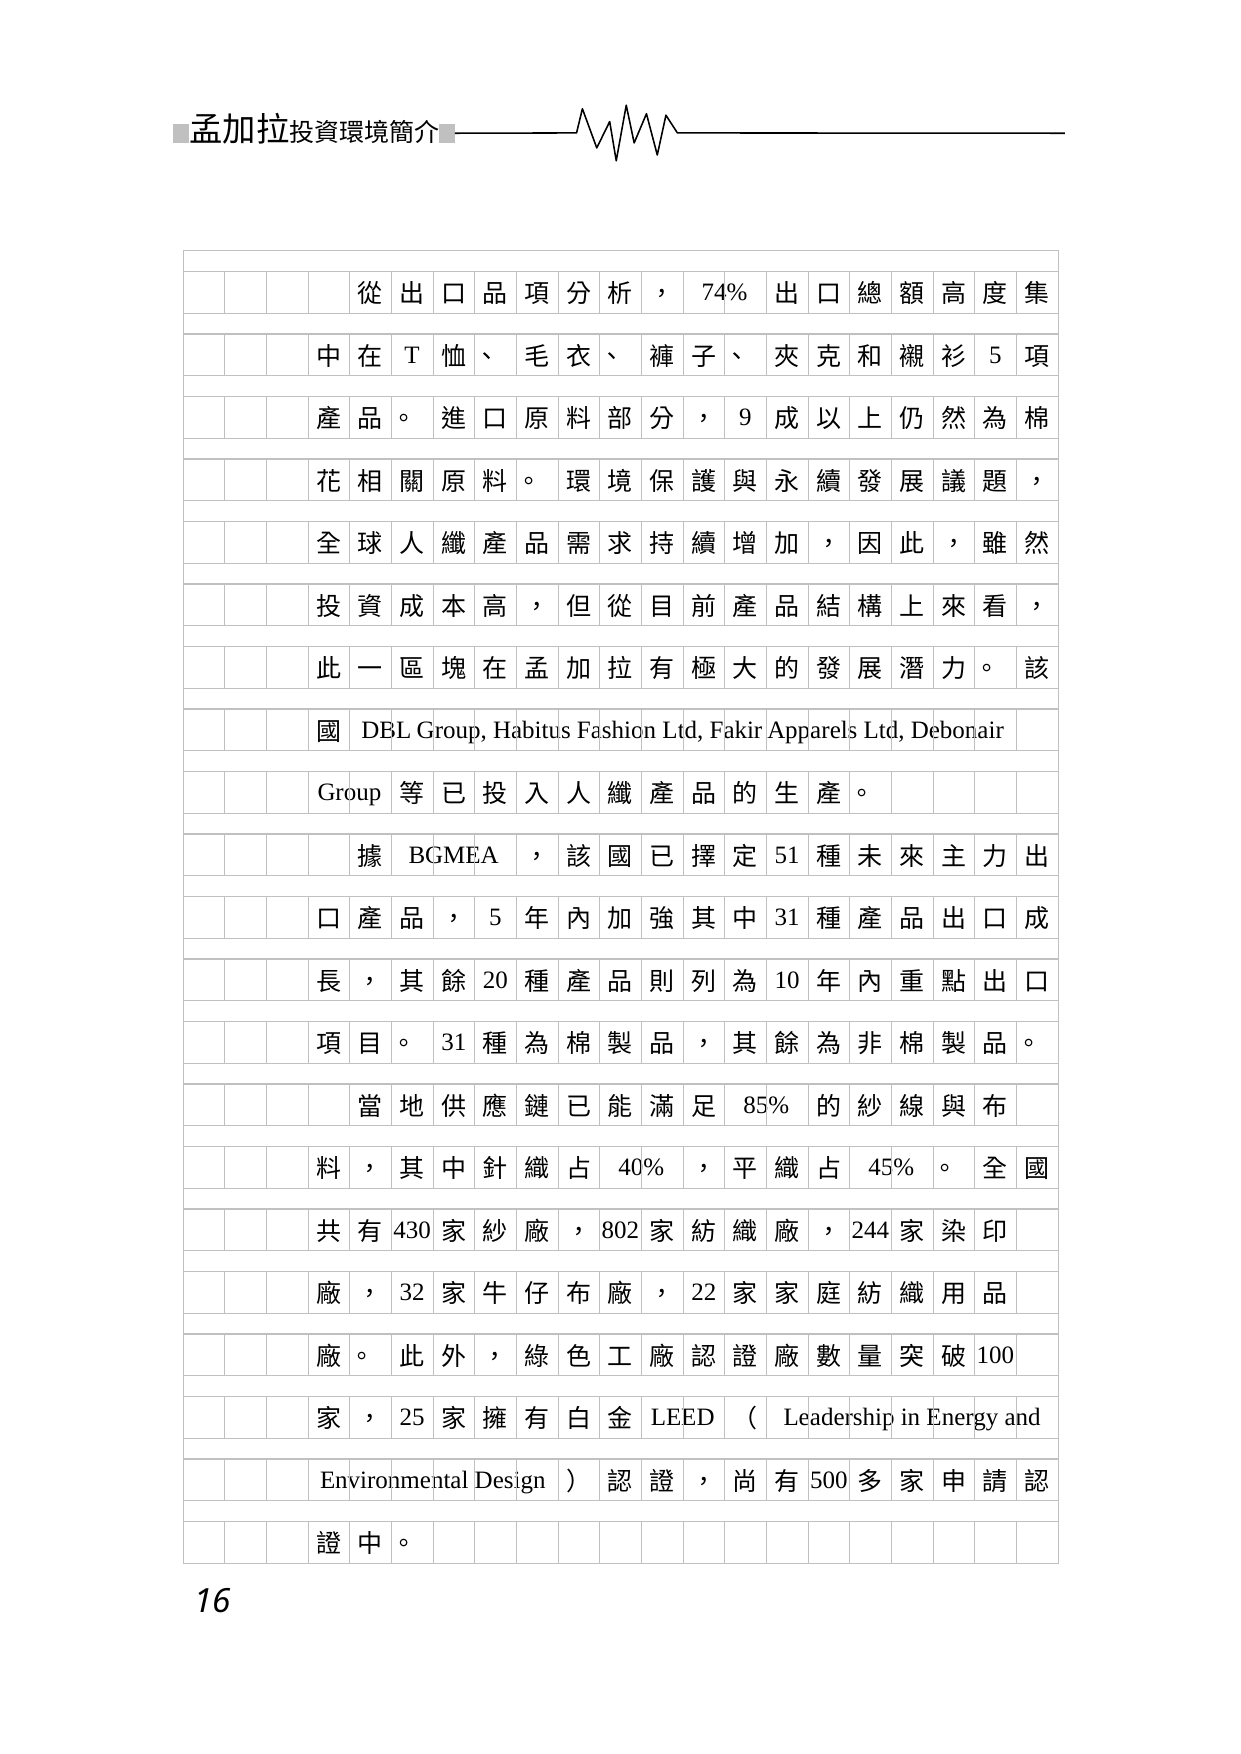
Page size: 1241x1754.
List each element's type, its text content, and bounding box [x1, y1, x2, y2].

text 據BGMEA，該國已擇定51種未來主力出口產品，5年內加強其中31種產品出口成長，其餘20種產品則列為10年內重點出口項目。31種為棉製品，其餘為非棉製品。 [392, 835, 433, 875]
text 據BGMEA，該國已擇定51種未來主力出口產品，5年內加強其中31種產品出口成長，其餘20種產品則列為10年內重點出口項目。31種為棉製品，其餘為非棉製品。 [725, 897, 766, 938]
text 據BGMEA，該國已擇定51種未來主力出口產品，5年內加強其中31種產品出口成長，其餘20種產品則列為10年內重點出口項目。31種為棉製品，其餘為非棉製品。 [1017, 1022, 1058, 1063]
text 據BGMEA，該國已擇定51種未來主力出口產品，5年內加強其中31種產品出口成長，其餘20種產品則列為10年內重點出口項目。31種為棉製品，其餘為非棉製品。 [475, 897, 516, 938]
text 據BGMEA，該國已擇定51種未來主力出口產品，5年內加強其中31種產品出口成長，其餘20種產品則列為10年內重點出口項目。31種為棉製品，其餘為非棉製品。 [975, 1022, 1016, 1063]
text 據BGMEA，該國已擇定51種未來主力出口產品，5年內加強其中31種產品出口成長，其餘20種產品則列為10年內重點出口項目。31種為棉製品，其餘為非棉製品。 [475, 835, 516, 875]
text 據BGMEA，該國已擇定51種未來主力出口產品，5年內加強其中31種產品出口成長，其餘20種產品則列為10年內重點出口項目。31種為棉製品，其餘為非棉製品。 [892, 960, 933, 1000]
text 據BGMEA，該國已擇定51種未來主力出口產品，5年內加強其中31種產品出口成長，其餘20種產品則列為10年內重點出口項目。31種為棉製品，其餘為非棉製品。 [281, 876, 1058, 896]
text 據BGMEA，該國已擇定51種未來主力出口產品，5年內加強其中31種產品出口成長，其餘20種產品則列為10年內重點出口項目。31種為棉製品，其餘為非棉製品。 [642, 960, 683, 1000]
text 據BGMEA，該國已擇定51種未來主力出口產品，5年內加強其中31種產品出口成長，其餘20種產品則列為10年內重點出口項目。31種為棉製品，其餘為非棉製品。 [767, 835, 808, 875]
text 據BGMEA，該國已擇定51種未來主力出口產品，5年內加強其中31種產品出口成長，其餘20種產品則列為10年內重點出口項目。31種為棉製品，其餘為非棉製品。 [350, 1022, 391, 1063]
text 據BGMEA，該國已擇定51種未來主力出口產品，5年內加強其中31種產品出口成長，其餘20種產品則列為10年內重點出口項目。31種為棉製品，其餘為非棉製品。 [642, 835, 683, 875]
text 據BGMEA，該國已擇定51種未來主力出口產品，5年內加強其中31種產品出口成長，其餘20種產品則列為10年內重點出口項目。31種為棉製品，其餘為非棉製品。 [559, 960, 599, 1000]
text 據BGMEA，該國已擇定51種未來主力出口產品，5年內加強其中31種產品出口成長，其餘20種產品則列為10年內重點出口項目。31種為棉製品，其餘為非棉製品。 [434, 835, 474, 875]
text 據BGMEA，該國已擇定51種未來主力出口產品，5年內加強其中31種產品出口成長，其餘20種產品則列為10年內重點出口項目。31種為棉製品，其餘為非棉製品。 [350, 897, 391, 938]
text 據BGMEA，該國已擇定51種未來主力出口產品，5年內加強其中31種產品出口成長，其餘20種產品則列為10年內重點出口項目。31種為棉製品，其餘為非棉製品。 [1017, 835, 1058, 875]
text 據BGMEA，該國已擇定51種未來主力出口產品，5年內加強其中31種產品出口成長，其餘20種產品則列為10年內重點出口項目。31種為棉製品，其餘為非棉製品。 [517, 897, 558, 938]
text 據BGMEA，該國已擇定51種未來主力出口產品，5年內加強其中31種產品出口成長，其餘20種產品則列為10年內重點出口項目。31種為棉製品，其餘為非棉製品。 [892, 1022, 933, 1063]
text 據BGMEA，該國已擇定51種未來主力出口產品，5年內加強其中31種產品出口成長，其餘20種產品則列為10年內重點出口項目。31種為棉製品，其餘為非棉製品。 [1017, 960, 1058, 1000]
text 當地供應鏈已能滿足85%的紗線與布料，其中針織占40%，平織占45%。全國共有430家紗廠，802家紡織廠，244家染印廠，32家牛仔布廠，22家家庭紡織用品廠。此外，綠色工廠認證廠數量突破100家，25家擁有白金LEED（Leadership in Energy and Environmental Design）認證，尚有500多家申請認證中。 [281, 1314, 1058, 1333]
text 據BGMEA，該國已擇定51種未來主力出口產品，5年內加強其中31種產品出口成長，其餘20種產品則列為10年內重點出口項目。31種為棉製品，其餘為非棉製品。 [281, 939, 1058, 958]
text 從出口品項分析，74%出口總額高度集中在T恤、毛衣、褲子、夾克和襯衫5項產品。進口原料部分，9成以上仍然為棉花相關原料。環境保護與永續發展議題，全球人纖產品需求持續增加，因此，雖然投資成本高，但從目前產品結構上來看，此一區塊在孟加拉有極大的發展潛力。該國DBL Group, Habitus Fashion Ltd, Fakir Apparels Ltd, Debonair Group等已投入人纖產品的生產。 [281, 251, 1058, 271]
text 據BGMEA，該國已擇定51種未來主力出口產品，5年內加強其中31種產品出口成長，其餘20種產品則列為10年內重點出口項目。31種為棉製品，其餘為非棉製品。 [309, 835, 349, 875]
text 當地供應鏈已能滿足85%的紗線與布料，其中針織占40%，平織占45%。全國共有430家紗廠，802家紡織廠，244家染印廠，32家牛仔布廠，22家家庭紡織用品廠。此外，綠色工廠認證廠數量突破100家，25家擁有白金LEED（Leadership in Energy and Environmental Design）認證，尚有500多家申請認證中。 [281, 1376, 1058, 1396]
text 據BGMEA，該國已擇定51種未來主力出口產品，5年內加強其中31種產品出口成長，其餘20種產品則列為10年內重點出口項目。31種為棉製品，其餘為非棉製品。 [809, 835, 849, 875]
text 當地供應鏈已能滿足85%的紗線與布料，其中針織占40%，平織占45%。全國共有430家紗廠，802家紡織廠，244家染印廠，32家牛仔布廠，22家家庭紡織用品廠。此外，綠色工廠認證廠數量突破100家，25家擁有白金LEED（Leadership in Energy and Environmental Design）認證，尚有500多家申請認證中。 [281, 1251, 1058, 1271]
text 據BGMEA，該國已擇定51種未來主力出口產品，5年內加強其中31種產品出口成長，其餘20種產品則列為10年內重點出口項目。31種為棉製品，其餘為非棉製品。 [725, 1022, 766, 1063]
text 據BGMEA，該國已擇定51種未來主力出口產品，5年內加強其中31種產品出口成長，其餘20種產品則列為10年內重點出口項目。31種為棉製品，其餘為非棉製品。 [559, 897, 599, 938]
text 從出口品項分析，74%出口總額高度集中在T恤、毛衣、褲子、夾克和襯衫5項產品。進口原料部分，9成以上仍然為棉花相關原料。環境保護與永續發展議題，全球人纖產品需求持續增加，因此，雖然投資成本高，但從目前產品結構上來看，此一區塊在孟加拉有極大的發展潛力。該國DBL Group, Habitus Fashion Ltd, Fakir Apparels Ltd, Debonair Group等已投入人纖產品的生產。 [281, 689, 1058, 708]
text 據BGMEA，該國已擇定51種未來主力出口產品，5年內加強其中31種產品出口成長，其餘20種產品則列為10年內重點出口項目。31種為棉製品，其餘為非棉製品。 [559, 835, 599, 875]
text 據BGMEA，該國已擇定51種未來主力出口產品，5年內加強其中31種產品出口成長，其餘20種產品則列為10年內重點出口項目。31種為棉製品，其餘為非棉製品。 [809, 1022, 849, 1063]
text 當地供應鏈已能滿足85%的紗線與布料，其中針織占40%，平織占45%。全國共有430家紗廠，802家紡織廠，244家染印廠，32家牛仔布廠，22家家庭紡織用品廠。此外，綠色工廠認證廠數量突破100家，25家擁有白金LEED（Leadership in Energy and Environmental Design）認證，尚有500多家申請認證中。 [281, 1439, 1058, 1458]
text 據BGMEA，該國已擇定51種未來主力出口產品，5年內加強其中31種產品出口成長，其餘20種產品則列為10年內重點出口項目。31種為棉製品，其餘為非棉製品。 [642, 897, 683, 938]
text 據BGMEA，該國已擇定51種未來主力出口產品，5年內加強其中31種產品出口成長，其餘20種產品則列為10年內重點出口項目。31種為棉製品，其餘為非棉製品。 [684, 835, 724, 875]
text 據BGMEA，該國已擇定51種未來主力出口產品，5年內加強其中31種產品出口成長，其餘20種產品則列為10年內重點出口項目。31種為棉製品，其餘為非棉製品。 [725, 835, 766, 875]
text 從出口品項分析，74%出口總額高度集中在T恤、毛衣、褲子、夾克和襯衫5項產品。進口原料部分，9成以上仍然為棉花相關原料。環境保護與永續發展議題，全球人纖產品需求持續增加，因此，雖然投資成本高，但從目前產品結構上來看，此一區塊在孟加拉有極大的發展潛力。該國DBL Group, Habitus Fashion Ltd, Fakir Apparels Ltd, Debonair Group等已投入人纖產品的生產。 [281, 626, 1058, 646]
text 據BGMEA，該國已擇定51種未來主力出口產品，5年內加強其中31種產品出口成長，其餘20種產品則列為10年內重點出口項目。31種為棉製品，其餘為非棉製品。 [517, 1022, 558, 1063]
text 據BGMEA，該國已擇定51種未來主力出口產品，5年內加強其中31種產品出口成長，其餘20種產品則列為10年內重點出口項目。31種為棉製品，其餘為非棉製品。 [850, 960, 891, 1000]
text 據BGMEA，該國已擇定51種未來主力出口產品，5年內加強其中31種產品出口成長，其餘20種產品則列為10年內重點出口項目。31種為棉製品，其餘為非棉製品。 [600, 1022, 641, 1063]
text 據BGMEA，該國已擇定51種未來主力出口產品，5年內加強其中31種產品出口成長，其餘20種產品則列為10年內重點出口項目。31種為棉製品，其餘為非棉製品。 [517, 960, 558, 1000]
text 據BGMEA，該國已擇定51種未來主力出口產品，5年內加強其中31種產品出口成長，其餘20種產品則列為10年內重點出口項目。31種為棉製品，其餘為非棉製品。 [975, 835, 1016, 875]
text 據BGMEA，該國已擇定51種未來主力出口產品，5年內加強其中31種產品出口成長，其餘20種產品則列為10年內重點出口項目。31種為棉製品，其餘為非棉製品。 [281, 1001, 1058, 1021]
text 據BGMEA，該國已擇定51種未來主力出口產品，5年內加強其中31種產品出口成長，其餘20種產品則列為10年內重點出口項目。31種為棉製品，其餘為非棉製品。 [392, 897, 433, 938]
text 據BGMEA，該國已擇定51種未來主力出口產品，5年內加強其中31種產品出口成長，其餘20種產品則列為10年內重點出口項目。31種為棉製品，其餘為非棉製品。 [975, 960, 1016, 1000]
text 當地供應鏈已能滿足85%的紗線與布料，其中針織占40%，平織占45%。全國共有430家紗廠，802家紡織廠，244家染印廠，32家牛仔布廠，22家家庭紡織用品廠。此外，綠色工廠認證廠數量突破100家，25家擁有白金LEED（Leadership in Energy and Environmental Design）認證，尚有500多家申請認證中。 [281, 1064, 1058, 1083]
text 據BGMEA，該國已擇定51種未來主力出口產品，5年內加強其中31種產品出口成長，其餘20種產品則列為10年內重點出口項目。31種為棉製品，其餘為非棉製品。 [600, 897, 641, 938]
text 據BGMEA，該國已擇定51種未來主力出口產品，5年內加強其中31種產品出口成長，其餘20種產品則列為10年內重點出口項目。31種為棉製品，其餘為非棉製品。 [1017, 897, 1058, 938]
text 據BGMEA，該國已擇定51種未來主力出口產品，5年內加強其中31種產品出口成長，其餘20種產品則列為10年內重點出口項目。31種為棉製品，其餘為非棉製品。 [517, 835, 558, 875]
text 據BGMEA，該國已擇定51種未來主力出口產品，5年內加強其中31種產品出口成長，其餘20種產品則列為10年內重點出口項目。31種為棉製品，其餘為非棉製品。 [600, 835, 641, 875]
text 據BGMEA，該國已擇定51種未來主力出口產品，5年內加強其中31種產品出口成長，其餘20種產品則列為10年內重點出口項目。31種為棉製品，其餘為非棉製品。 [684, 960, 724, 1000]
text 當地供應鏈已能滿足85%的紗線與布料，其中針織占40%，平織占45%。全國共有430家紗廠，802家紡織廠，244家染印廠，32家牛仔布廠，22家家庭紡織用品廠。此外，綠色工廠認證廠數量突破100家，25家擁有白金LEED（Leadership in Energy and Environmental Design）認證，尚有500多家申請認證中。 [281, 1501, 1058, 1521]
text 據BGMEA，該國已擇定51種未來主力出口產品，5年內加強其中31種產品出口成長，其餘20種產品則列為10年內重點出口項目。31種為棉製品，其餘為非棉製品。 [434, 960, 474, 1000]
text 從出口品項分析，74%出口總額高度集中在T恤、毛衣、褲子、夾克和襯衫5項產品。進口原料部分，9成以上仍然為棉花相關原料。環境保護與永續發展議題，全球人纖產品需求持續增加，因此，雖然投資成本高，但從目前產品結構上來看，此一區塊在孟加拉有極大的發展潛力。該國DBL Group, Habitus Fashion Ltd, Fakir Apparels Ltd, Debonair Group等已投入人纖產品的生產。 [281, 751, 1058, 771]
text 據BGMEA，該國已擇定51種未來主力出口產品，5年內加強其中31種產品出口成長，其餘20種產品則列為10年內重點出口項目。31種為棉製品，其餘為非棉製品。 [600, 960, 641, 1000]
text 據BGMEA，該國已擇定51種未來主力出口產品，5年內加強其中31種產品出口成長，其餘20種產品則列為10年內重點出口項目。31種為棉製品，其餘為非棉製品。 [684, 1022, 724, 1063]
text 從出口品項分析，74%出口總額高度集中在T恤、毛衣、褲子、夾克和襯衫5項產品。進口原料部分，9成以上仍然為棉花相關原料。環境保護與永續發展議題，全球人纖產品需求持續增加，因此，雖然投資成本高，但從目前產品結構上來看，此一區塊在孟加拉有極大的發展潛力。該國DBL Group, Habitus Fashion Ltd, Fakir Apparels Ltd, Debonair Group等已投入人纖產品的生產。 [281, 314, 1058, 333]
text 據BGMEA，該國已擇定51種未來主力出口產品，5年內加強其中31種產品出口成長，其餘20種產品則列為10年內重點出口項目。31種為棉製品，其餘為非棉製品。 [767, 1022, 808, 1063]
text 據BGMEA，該國已擇定51種未來主力出口產品，5年內加強其中31種產品出口成長，其餘20種產品則列為10年內重點出口項目。31種為棉製品，其餘為非棉製品。 [725, 960, 766, 1000]
text 據BGMEA，該國已擇定51種未來主力出口產品，5年內加強其中31種產品出口成長，其餘20種產品則列為10年內重點出口項目。31種為棉製品，其餘為非棉製品。 [475, 1022, 516, 1063]
text 據BGMEA，該國已擇定51種未來主力出口產品，5年內加強其中31種產品出口成長，其餘20種產品則列為10年內重點出口項目。31種為棉製品，其餘為非棉製品。 [434, 1022, 474, 1063]
text 據BGMEA，該國已擇定51種未來主力出口產品，5年內加強其中31種產品出口成長，其餘20種產品則列為10年內重點出口項目。31種為棉製品，其餘為非棉製品。 [850, 897, 891, 938]
text 據BGMEA，該國已擇定51種未來主力出口產品，5年內加強其中31種產品出口成長，其餘20種產品則列為10年內重點出口項目。31種為棉製品，其餘為非棉製品。 [934, 960, 974, 1000]
text 從出口品項分析，74%出口總額高度集中在T恤、毛衣、褲子、夾克和襯衫5項產品。進口原料部分，9成以上仍然為棉花相關原料。環境保護與永續發展議題，全球人纖產品需求持續增加，因此，雖然投資成本高，但從目前產品結構上來看，此一區塊在孟加拉有極大的發展潛力。該國DBL Group, Habitus Fashion Ltd, Fakir Apparels Ltd, Debonair Group等已投入人纖產品的生產。 [281, 439, 1058, 458]
text 據BGMEA，該國已擇定51種未來主力出口產品，5年內加強其中31種產品出口成長，其餘20種產品則列為10年內重點出口項目。31種為棉製品，其餘為非棉製品。 [934, 1022, 974, 1063]
text 當地供應鏈已能滿足85%的紗線與布料，其中針織占40%，平織占45%。全國共有430家紗廠，802家紡織廠，244家染印廠，32家牛仔布廠，22家家庭紡織用品廠。此外，綠色工廠認證廠數量突破100家，25家擁有白金LEED（Leadership in Energy and Environmental Design）認證，尚有500多家申請認證中。 [281, 1189, 1058, 1208]
text 據BGMEA，該國已擇定51種未來主力出口產品，5年內加強其中31種產品出口成長，其餘20種產品則列為10年內重點出口項目。31種為棉製品，其餘為非棉製品。 [559, 1022, 599, 1063]
text 據BGMEA，該國已擇定51種未來主力出口產品，5年內加強其中31種產品出口成長，其餘20種產品則列為10年內重點出口項目。31種為棉製品，其餘為非棉製品。 [934, 897, 974, 938]
text 從出口品項分析，74%出口總額高度集中在T恤、毛衣、褲子、夾克和襯衫5項產品。進口原料部分，9成以上仍然為棉花相關原料。環境保護與永續發展議題，全球人纖產品需求持續增加，因此，雖然投資成本高，但從目前產品結構上來看，此一區塊在孟加拉有極大的發展潛力。該國DBL Group, Habitus Fashion Ltd, Fakir Apparels Ltd, Debonair Group等已投入人纖產品的生產。 [281, 564, 1058, 583]
text 據BGMEA，該國已擇定51種未來主力出口產品，5年內加強其中31種產品出口成長，其餘20種產品則列為10年內重點出口項目。31種為棉製品，其餘為非棉製品。 [684, 897, 724, 938]
text 據BGMEA，該國已擇定51種未來主力出口產品，5年內加強其中31種產品出口成長，其餘20種產品則列為10年內重點出口項目。31種為棉製品，其餘為非棉製品。 [475, 960, 516, 1000]
text 據BGMEA，該國已擇定51種未來主力出口產品，5年內加強其中31種產品出口成長，其餘20種產品則列為10年內重點出口項目。31種為棉製品，其餘為非棉製品。 [309, 897, 349, 938]
text 據BGMEA，該國已擇定51種未來主力出口產品，5年內加強其中31種產品出口成長，其餘20種產品則列為10年內重點出口項目。31種為棉製品，其餘為非棉製品。 [850, 835, 891, 875]
text 據BGMEA，該國已擇定51種未來主力出口產品，5年內加強其中31種產品出口成長，其餘20種產品則列為10年內重點出口項目。31種為棉製品，其餘為非棉製品。 [392, 960, 433, 1000]
text 據BGMEA，該國已擇定51種未來主力出口產品，5年內加強其中31種產品出口成長，其餘20種產品則列為10年內重點出口項目。31種為棉製品，其餘為非棉製品。 [975, 897, 1016, 938]
text 據BGMEA，該國已擇定51種未來主力出口產品，5年內加強其中31種產品出口成長，其餘20種產品則列為10年內重點出口項目。31種為棉製品，其餘為非棉製品。 [767, 897, 808, 938]
text 據BGMEA，該國已擇定51種未來主力出口產品，5年內加強其中31種產品出口成長，其餘20種產品則列為10年內重點出口項目。31種為棉製品，其餘為非棉製品。 [350, 960, 391, 1000]
text 據BGMEA，該國已擇定51種未來主力出口產品，5年內加強其中31種產品出口成長，其餘20種產品則列為10年內重點出口項目。31種為棉製品，其餘為非棉製品。 [350, 835, 391, 875]
text 據BGMEA，該國已擇定51種未來主力出口產品，5年內加強其中31種產品出口成長，其餘20種產品則列為10年內重點出口項目。31種為棉製品，其餘為非棉製品。 [892, 835, 933, 875]
text 據BGMEA，該國已擇定51種未來主力出口產品，5年內加強其中31種產品出口成長，其餘20種產品則列為10年內重點出口項目。31種為棉製品，其餘為非棉製品。 [642, 1022, 683, 1063]
text 當地供應鏈已能滿足85%的紗線與布料，其中針織占40%，平織占45%。全國共有430家紗廠，802家紡織廠，244家染印廠，32家牛仔布廠，22家家庭紡織用品廠。此外，綠色工廠認證廠數量突破100家，25家擁有白金LEED（Leadership in Energy and Environmental Design）認證，尚有500多家申請認證中。 [281, 1126, 1058, 1146]
text 據BGMEA，該國已擇定51種未來主力出口產品，5年內加強其中31種產品出口成長，其餘20種產品則列為10年內重點出口項目。31種為棉製品，其餘為非棉製品。 [934, 835, 974, 875]
text 據BGMEA，該國已擇定51種未來主力出口產品，5年內加強其中31種產品出口成長，其餘20種產品則列為10年內重點出口項目。31種為棉製品，其餘為非棉製品。 [281, 814, 1058, 833]
text 據BGMEA，該國已擇定51種未來主力出口產品，5年內加強其中31種產品出口成長，其餘20種產品則列為10年內重點出口項目。31種為棉製品，其餘為非棉製品。 [434, 897, 474, 938]
text 據BGMEA，該國已擇定51種未來主力出口產品，5年內加強其中31種產品出口成長，其餘20種產品則列為10年內重點出口項目。31種為棉製品，其餘為非棉製品。 [892, 897, 933, 938]
text 據BGMEA，該國已擇定51種未來主力出口產品，5年內加強其中31種產品出口成長，其餘20種產品則列為10年內重點出口項目。31種為棉製品，其餘為非棉製品。 [850, 1022, 891, 1063]
text 據BGMEA，該國已擇定51種未來主力出口產品，5年內加強其中31種產品出口成長，其餘20種產品則列為10年內重點出口項目。31種為棉製品，其餘為非棉製品。 [392, 1022, 433, 1063]
text 據BGMEA，該國已擇定51種未來主力出口產品，5年內加強其中31種產品出口成長，其餘20種產品則列為10年內重點出口項目。31種為棉製品，其餘為非棉製品。 [809, 897, 849, 938]
text 據BGMEA，該國已擇定51種未來主力出口產品，5年內加強其中31種產品出口成長，其餘20種產品則列為10年內重點出口項目。31種為棉製品，其餘為非棉製品。 [767, 960, 808, 1000]
text 從出口品項分析，74%出口總額高度集中在T恤、毛衣、褲子、夾克和襯衫5項產品。進口原料部分，9成以上仍然為棉花相關原料。環境保護與永續發展議題，全球人纖產品需求持續增加，因此，雖然投資成本高，但從目前產品結構上來看，此一區塊在孟加拉有極大的發展潛力。該國DBL Group, Habitus Fashion Ltd, Fakir Apparels Ltd, Debonair Group等已投入人纖產品的生產。 [281, 376, 1058, 396]
text 據BGMEA，該國已擇定51種未來主力出口產品，5年內加強其中31種產品出口成長，其餘20種產品則列為10年內重點出口項目。31種為棉製品，其餘為非棉製品。 [809, 960, 849, 1000]
text 據BGMEA，該國已擇定51種未來主力出口產品，5年內加強其中31種產品出口成長，其餘20種產品則列為10年內重點出口項目。31種為棉製品，其餘為非棉製品。 [309, 1022, 349, 1063]
text 從出口品項分析，74%出口總額高度集中在T恤、毛衣、褲子、夾克和襯衫5項產品。進口原料部分，9成以上仍然為棉花相關原料。環境保護與永續發展議題，全球人纖產品需求持續增加，因此，雖然投資成本高，但從目前產品結構上來看，此一區塊在孟加拉有極大的發展潛力。該國DBL Group, Habitus Fashion Ltd, Fakir Apparels Ltd, Debonair Group等已投入人纖產品的生產。 [281, 501, 1058, 521]
text 據BGMEA，該國已擇定51種未來主力出口產品，5年內加強其中31種產品出口成長，其餘20種產品則列為10年內重點出口項目。31種為棉製品，其餘為非棉製品。 [309, 960, 349, 1000]
